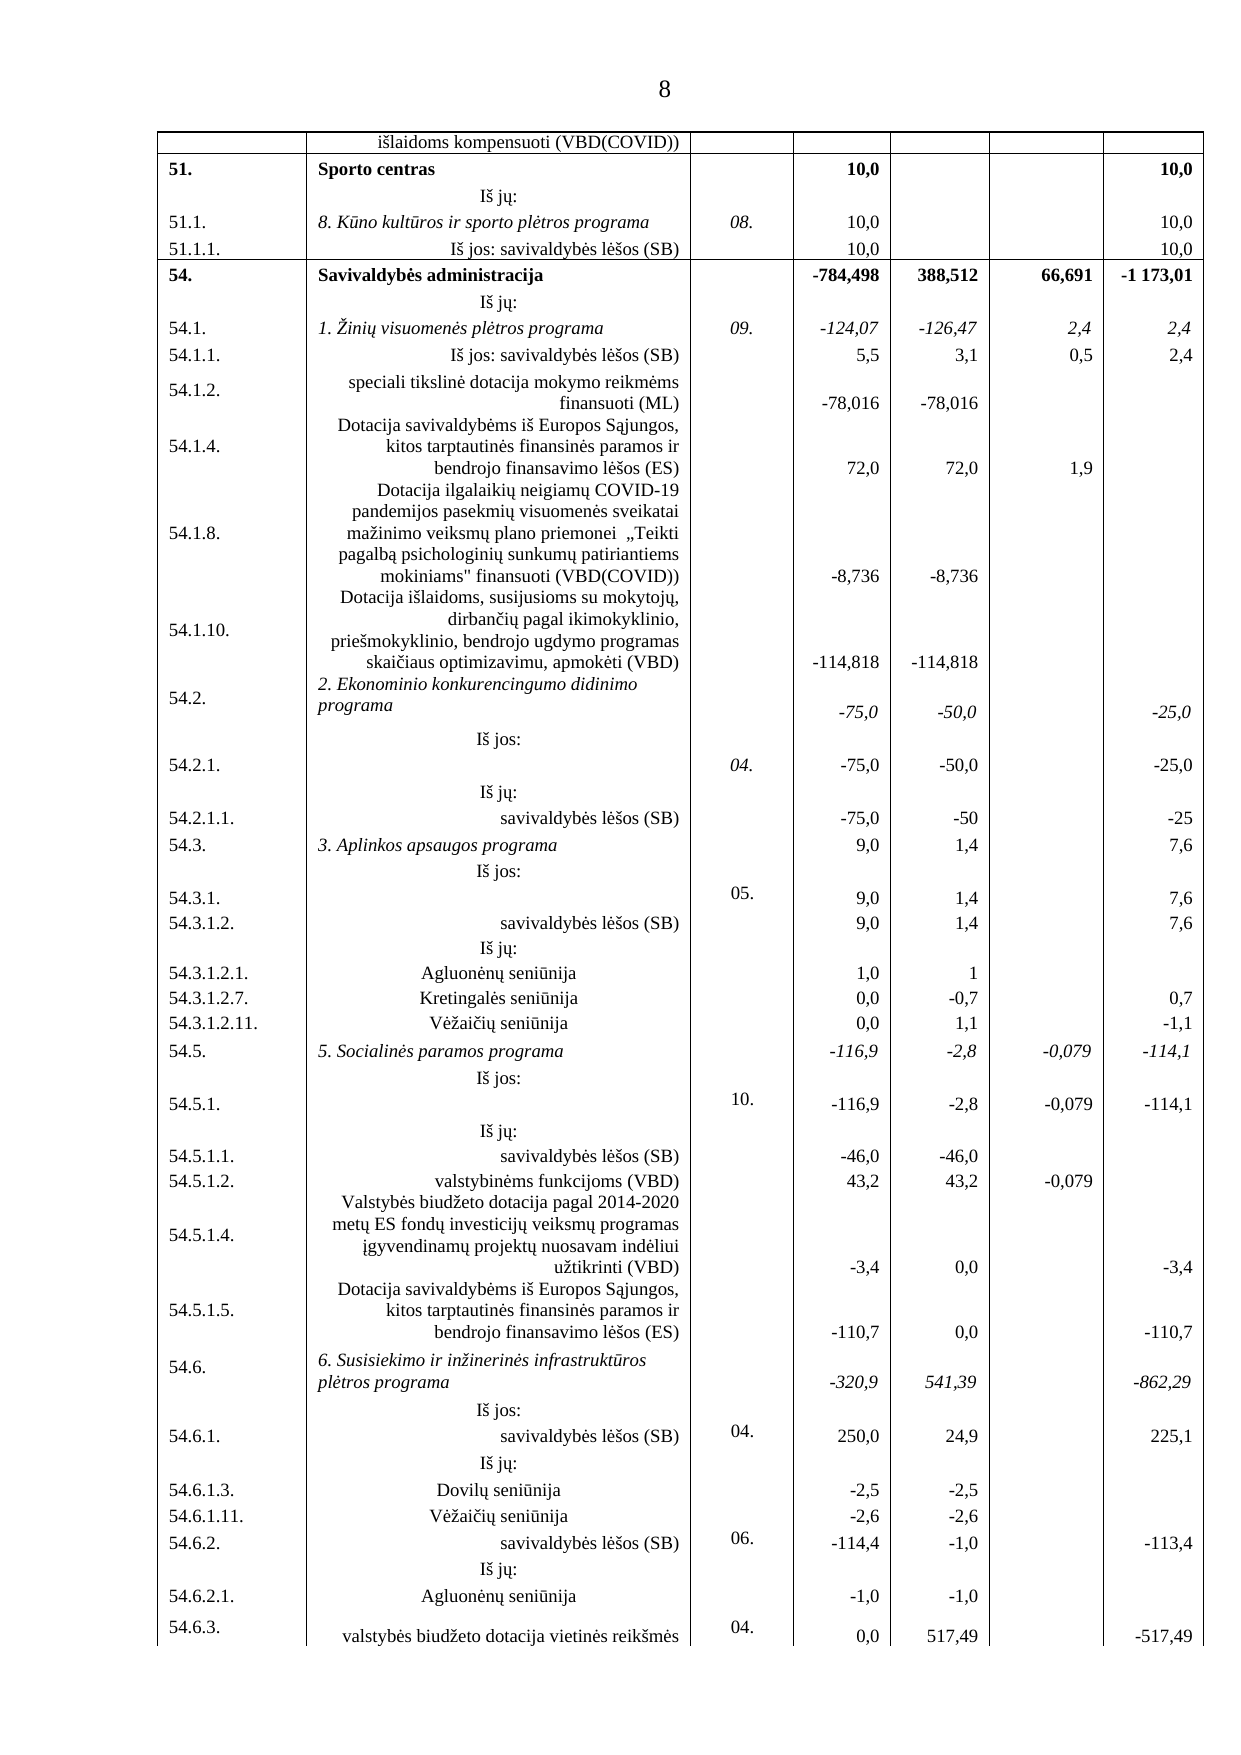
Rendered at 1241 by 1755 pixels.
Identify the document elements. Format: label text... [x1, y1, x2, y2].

table_cell 54.1.10. [158, 586, 306, 673]
table_cell 54.2. [158, 673, 306, 723]
table_cell [794, 723, 890, 749]
table_cell 54.2.1. [158, 749, 306, 776]
table_cell 08. [691, 206, 793, 233]
table_cell [307, 1088, 690, 1115]
table_cell [891, 1447, 989, 1473]
table_cell Dovilų seniūnija [307, 1474, 690, 1500]
table_cell Iš jų: [307, 286, 690, 312]
table_cell 1. Žinių visuomenės plėtros programa [307, 312, 690, 339]
table_cell [990, 1062, 1103, 1088]
table_cell [891, 206, 989, 233]
table_cell 2,4 [1104, 312, 1203, 339]
table_cell -2,8 [891, 1088, 989, 1115]
table_cell [794, 1553, 890, 1580]
table_cell Iš jos: [307, 1392, 690, 1420]
table_cell -116,9 [794, 1034, 890, 1062]
table_cell -114,818 [794, 586, 890, 673]
table_cell [1104, 180, 1203, 206]
table_cell 54.2.1.1. [158, 802, 306, 829]
table_cell savivaldybės lėšos (SB) [307, 802, 690, 829]
table_cell -46,0 [891, 1141, 989, 1166]
table_cell Agluonėnų seniūnija [307, 959, 690, 983]
table_cell [990, 723, 1103, 749]
table_cell 0,0 [794, 1606, 890, 1646]
table_cell [691, 1166, 793, 1191]
table_cell [1104, 776, 1203, 802]
table_cell [990, 1447, 1103, 1473]
table_cell [794, 133, 890, 153]
table_cell -2,6 [891, 1500, 989, 1527]
table_cell 1,4 [891, 829, 989, 855]
table_cell 250,0 [794, 1420, 890, 1447]
table_cell 1 [891, 959, 989, 983]
table_cell 9,0 [794, 909, 890, 933]
table_cell išlaidoms kompensuoti (VBD(COVID)) [307, 133, 690, 153]
table_cell [691, 909, 793, 933]
table_cell [691, 586, 793, 673]
table_cell [990, 365, 1103, 414]
table_cell -0,7 [891, 984, 989, 1008]
table_cell 2. Ekonominio konkurencingumo didinimo programa [307, 673, 690, 723]
table_cell [691, 776, 793, 802]
table_cell 7,6 [1104, 829, 1203, 855]
table_cell [990, 1580, 1103, 1606]
table_cell -1,0 [891, 1580, 989, 1606]
table_cell 54.6.1.3. [158, 1474, 306, 1500]
table_cell -517,49 [1104, 1606, 1203, 1646]
table_cell [158, 776, 306, 802]
table_cell -75,0 [794, 673, 890, 723]
table_cell 54.3.1. [158, 882, 306, 908]
table_cell [891, 180, 989, 206]
table_cell [891, 233, 989, 259]
table_cell [990, 133, 1103, 153]
table_cell 225,1 [1104, 1420, 1203, 1447]
table_cell [691, 1447, 793, 1473]
table_cell 54.1. [158, 312, 306, 339]
table_cell [891, 1115, 989, 1141]
table_cell [691, 339, 793, 365]
table_cell [990, 673, 1103, 723]
table_cell [691, 1474, 793, 1500]
table_cell [158, 1392, 306, 1420]
table_cell [891, 723, 989, 749]
table_cell [691, 479, 793, 586]
table_cell [1104, 1392, 1203, 1420]
table_cell [891, 776, 989, 802]
table_cell [990, 959, 1103, 983]
table_cell 10,0 [1104, 154, 1203, 179]
table_cell [990, 286, 1103, 312]
table_cell -114,818 [891, 586, 989, 673]
table_cell Valstybės biudžeto dotacija pagal 2014-2020 metų ES fondų investicijų veiksmų programas įgyvendinamų projektų nuosavam indėliui užtikrinti (VBD) [307, 1191, 690, 1278]
table_cell Iš jų: [307, 1115, 690, 1141]
table_cell [990, 1420, 1103, 1447]
table_cell [158, 286, 306, 312]
table_cell 0,0 [794, 984, 890, 1008]
table_cell [891, 286, 989, 312]
table_cell speciali tikslinė dotacija mokymo reikmėms finansuoti (ML) [307, 365, 690, 414]
table_cell [1104, 286, 1203, 312]
table_cell -2,8 [891, 1034, 989, 1062]
table_cell Dotacija savivaldybėms iš Europos Sąjungos, kitos tarptautinės finansinės paramos ir bendrojo finansavimo lėšos (ES) [307, 414, 690, 478]
table_cell [990, 1553, 1103, 1580]
table_cell 3. Aplinkos apsaugos programa [307, 829, 690, 855]
table_cell [691, 1034, 793, 1062]
table_cell [691, 829, 793, 855]
table_cell Iš jų: [307, 934, 690, 958]
table_cell -50,0 [891, 749, 989, 776]
table_cell -126,47 [891, 312, 989, 339]
table_cell [990, 984, 1103, 1008]
table_cell -25 [1104, 802, 1203, 829]
table_cell -116,9 [794, 1088, 890, 1115]
table_cell 517,49 [891, 1606, 989, 1646]
table_cell [891, 1062, 989, 1088]
table_cell [1104, 1115, 1203, 1141]
table_cell -2,5 [891, 1474, 989, 1500]
table_cell [990, 1527, 1103, 1553]
table_cell -0,079 [990, 1088, 1103, 1115]
table_cell [1104, 1553, 1203, 1580]
table_cell -114,1 [1104, 1034, 1203, 1062]
table_cell [1104, 1500, 1203, 1527]
table_cell [1104, 133, 1203, 153]
table_cell -124,07 [794, 312, 890, 339]
table_cell -784,498 [794, 260, 890, 286]
table_cell [1104, 479, 1203, 586]
table_cell 1,0 [794, 959, 890, 983]
table_cell Iš jos: [307, 723, 690, 749]
table_cell [691, 855, 793, 882]
table_cell 43,2 [794, 1166, 890, 1191]
table_cell 66,691 [990, 260, 1103, 286]
table_cell -114,4 [794, 1527, 890, 1553]
table_cell 54.1.2. [158, 365, 306, 414]
table_cell 54.6.1.11. [158, 1500, 306, 1527]
table_cell [990, 1474, 1103, 1500]
table_cell Agluonėnų seniūnija [307, 1580, 690, 1606]
table_cell 9,0 [794, 829, 890, 855]
table_cell [794, 1062, 890, 1088]
table_cell -25,0 [1104, 749, 1203, 776]
table_cell [691, 1062, 793, 1088]
table_cell [1104, 934, 1203, 958]
table_cell [307, 749, 690, 776]
table_cell [990, 934, 1103, 958]
table_cell 04. [691, 1606, 793, 1646]
table_cell 7,6 [1104, 882, 1203, 908]
table_cell [158, 1447, 306, 1473]
table_cell -75,0 [794, 749, 890, 776]
table_cell 8. Kūno kultūros ir sporto plėtros programa [307, 206, 690, 233]
table_cell 1,9 [990, 414, 1103, 478]
table_cell Savivaldybės administracija [307, 260, 690, 286]
table_cell 54. [158, 260, 306, 286]
table_cell 6. Susisiekimo ir inžinerinės infrastruktūros plėtros programa [307, 1342, 690, 1392]
table_cell Iš jos: savivaldybės lėšos (SB) [307, 339, 690, 365]
table_cell -8,736 [891, 479, 989, 586]
table_cell [691, 1191, 793, 1278]
table_cell 04. [691, 749, 793, 776]
table_cell savivaldybės lėšos (SB) [307, 1420, 690, 1447]
table_cell [158, 1062, 306, 1088]
table_cell [158, 934, 306, 958]
table_cell -50,0 [891, 673, 989, 723]
table_cell Sporto centras [307, 154, 690, 179]
table_cell [990, 1009, 1103, 1033]
table_cell [990, 776, 1103, 802]
table_cell 0,7 [1104, 984, 1203, 1008]
table_cell [307, 882, 690, 908]
table_cell [990, 1115, 1103, 1141]
table_cell 3,1 [891, 339, 989, 365]
table_cell 54.6.1. [158, 1420, 306, 1447]
table_cell [990, 1342, 1103, 1392]
table_cell [990, 855, 1103, 882]
table_cell [990, 1191, 1103, 1278]
table_cell [794, 855, 890, 882]
table_cell Iš jos: [307, 855, 690, 882]
table_cell [158, 723, 306, 749]
table_cell 10,0 [1104, 206, 1203, 233]
table_cell [691, 260, 793, 286]
table_cell [891, 1553, 989, 1580]
table_cell 10,0 [794, 206, 890, 233]
table_cell [1104, 365, 1203, 414]
table_cell 54.5.1.1. [158, 1141, 306, 1166]
table_cell [990, 233, 1103, 259]
table_cell [691, 286, 793, 312]
table_cell [691, 934, 793, 958]
table_cell Kretingalės seniūnija [307, 984, 690, 1008]
table_cell 10,0 [794, 154, 890, 179]
table_cell [1104, 1062, 1203, 1088]
table_cell [1104, 855, 1203, 882]
table_cell 51.1. [158, 206, 306, 233]
table_cell [794, 934, 890, 958]
table_cell [1104, 1166, 1203, 1191]
table_cell -46,0 [794, 1141, 890, 1166]
table_cell [990, 1606, 1103, 1646]
table_cell 0,0 [891, 1191, 989, 1278]
table_cell [691, 133, 793, 153]
table_cell 0,0 [891, 1278, 989, 1342]
table_cell [691, 1580, 793, 1606]
table_cell savivaldybės lėšos (SB) [307, 909, 690, 933]
table_cell -2,5 [794, 1474, 890, 1500]
table_cell -75,0 [794, 802, 890, 829]
table_cell [990, 206, 1103, 233]
table_cell [691, 1342, 793, 1392]
table_cell [1104, 1447, 1203, 1473]
table_cell -2,6 [794, 1500, 890, 1527]
table_cell [990, 1392, 1103, 1420]
table_cell 7,6 [1104, 909, 1203, 933]
table_cell -320,9 [794, 1342, 890, 1392]
table_cell 54.1.1. [158, 339, 306, 365]
table_cell [691, 959, 793, 983]
table_cell 54.3.1.2.11. [158, 1009, 306, 1033]
table_cell [990, 154, 1103, 179]
table_cell [990, 479, 1103, 586]
table_cell savivaldybės lėšos (SB) [307, 1527, 690, 1553]
table_cell -862,29 [1104, 1342, 1203, 1392]
table_cell 72,0 [891, 414, 989, 478]
table_cell 09. [691, 312, 793, 339]
table_cell [794, 1115, 890, 1141]
table_cell [1104, 1141, 1203, 1166]
table_cell 54.3.1.2.7. [158, 984, 306, 1008]
table_cell 1,4 [891, 909, 989, 933]
table_cell -114,1 [1104, 1088, 1203, 1115]
table_cell [158, 180, 306, 206]
table_cell 10,0 [794, 233, 890, 259]
table_cell [691, 802, 793, 829]
table_cell 43,2 [891, 1166, 989, 1191]
table_cell 0,0 [794, 1009, 890, 1033]
table_cell 51. [158, 154, 306, 179]
table_cell [691, 365, 793, 414]
table_cell [158, 855, 306, 882]
table_cell [691, 154, 793, 179]
table_cell [794, 180, 890, 206]
table_cell [158, 1553, 306, 1580]
table_cell [158, 133, 306, 153]
table_cell Iš jos: savivaldybės lėšos (SB) [307, 233, 690, 259]
table_cell 388,512 [891, 260, 989, 286]
table_cell [1104, 586, 1203, 673]
table_cell -110,7 [1104, 1278, 1203, 1342]
table_cell -1,0 [891, 1527, 989, 1553]
table_cell 51.1.1. [158, 233, 306, 259]
table_cell [691, 1115, 793, 1141]
table_cell 5,5 [794, 339, 890, 365]
table_cell [794, 776, 890, 802]
table_cell Dotacija savivaldybėms iš Europos Sąjungos, kitos tarptautinės finansinės paramos ir bendrojo finansavimo lėšos (ES) [307, 1278, 690, 1342]
table_cell 54.1.4. [158, 414, 306, 478]
table_cell 54.5.1.5. [158, 1278, 306, 1342]
table_cell [794, 286, 890, 312]
table_cell [691, 1009, 793, 1033]
table_cell 04. [691, 1420, 793, 1447]
table_cell [158, 1115, 306, 1141]
table_cell Dotacija išlaidoms, susijusioms su mokytojų, dirbančių pagal ikimokyklinio, priešmokyklinio, bendrojo ugdymo programas skaičiaus optimizavimu, apmokėti (VBD) [307, 586, 690, 673]
table_cell [891, 855, 989, 882]
table_cell -8,736 [794, 479, 890, 586]
table_cell savivaldybės lėšos (SB) [307, 1141, 690, 1166]
table_cell 2,4 [1104, 339, 1203, 365]
table_cell Iš jų: [307, 1447, 690, 1473]
table_cell [891, 934, 989, 958]
table_cell -78,016 [891, 365, 989, 414]
table_cell -1,1 [1104, 1009, 1203, 1033]
table_cell 541,39 [891, 1342, 989, 1392]
table_cell 05. [691, 882, 793, 908]
table_cell 1,1 [891, 1009, 989, 1033]
table_cell -0,079 [990, 1166, 1103, 1191]
table_cell [691, 984, 793, 1008]
table_cell [794, 1447, 890, 1473]
table_cell [691, 180, 793, 206]
table_cell [891, 1392, 989, 1420]
table_cell 54.6.2.1. [158, 1580, 306, 1606]
table_cell 54.3. [158, 829, 306, 855]
table_cell 10. [691, 1088, 793, 1115]
table_cell 9,0 [794, 882, 890, 908]
table_cell 24,9 [891, 1420, 989, 1447]
table_cell Iš jos: [307, 1062, 690, 1088]
table_cell [1104, 1474, 1203, 1500]
table_cell 5. Socialinės paramos programa [307, 1034, 690, 1062]
table_cell 54.5. [158, 1034, 306, 1062]
table_cell [691, 1500, 793, 1527]
table_cell [891, 133, 989, 153]
table_cell [691, 1553, 793, 1580]
table_cell 54.6.2. [158, 1527, 306, 1553]
table_cell 54.5.1. [158, 1088, 306, 1115]
table_cell [990, 180, 1103, 206]
table_cell [1104, 959, 1203, 983]
table_cell 72,0 [794, 414, 890, 478]
table_cell 54.6. [158, 1342, 306, 1392]
table_cell [990, 829, 1103, 855]
table_cell -25,0 [1104, 673, 1203, 723]
table_cell Iš jų: [307, 1553, 690, 1580]
table_cell [990, 749, 1103, 776]
table_cell 0,5 [990, 339, 1103, 365]
table_cell [691, 233, 793, 259]
table_cell 10,0 [1104, 233, 1203, 259]
table_cell 54.1.8. [158, 479, 306, 586]
table_cell 54.3.1.2.1. [158, 959, 306, 983]
table_cell Iš jų: [307, 776, 690, 802]
table_cell [1104, 414, 1203, 478]
table_cell 54.3.1.2. [158, 909, 306, 933]
table_cell Iš jų: [307, 180, 690, 206]
table_cell -3,4 [1104, 1191, 1203, 1278]
table_cell Dotacija ilgalaikių neigiamų COVID-19 pandemijos pasekmių visuomenės sveikatai mažinimo veiksmų plano priemonei „Teikti pagalbą psichologinių sunkumų patiriantiems mokiniams" finansuoti (VBD(COVID)) [307, 479, 690, 586]
table_cell valstybės biudžeto dotacija vietinės reikšmės [307, 1606, 690, 1646]
table_cell 54.5.1.4. [158, 1191, 306, 1278]
table_cell -78,016 [794, 365, 890, 414]
table_cell [691, 673, 793, 723]
table_cell [691, 1278, 793, 1342]
table_cell -3,4 [794, 1191, 890, 1278]
table_cell [794, 1392, 890, 1420]
table_cell [1104, 723, 1203, 749]
table_cell [990, 1500, 1103, 1527]
table_cell -1 173,01 [1104, 260, 1203, 286]
table_cell 06. [691, 1527, 793, 1553]
table_cell -113,4 [1104, 1527, 1203, 1553]
table_cell [691, 414, 793, 478]
table_cell Vėžaičių seniūnija [307, 1009, 690, 1033]
table_cell -50 [891, 802, 989, 829]
table_cell -110,7 [794, 1278, 890, 1342]
table_cell [691, 1392, 793, 1420]
table_cell 2,4 [990, 312, 1103, 339]
table_cell [990, 1278, 1103, 1342]
table_cell -0,079 [990, 1034, 1103, 1062]
table_cell [990, 882, 1103, 908]
table_cell 54.5.1.2. [158, 1166, 306, 1191]
table_cell [990, 909, 1103, 933]
table_cell [990, 802, 1103, 829]
table_cell [1104, 1580, 1203, 1606]
table_cell 1,4 [891, 882, 989, 908]
table_cell valstybinėms funkcijoms (VBD) [307, 1166, 690, 1191]
table_cell [990, 1141, 1103, 1166]
table_cell [691, 1141, 793, 1166]
table_cell [691, 723, 793, 749]
table_cell 54.6.3. [158, 1606, 306, 1646]
table_cell [891, 154, 989, 179]
table_cell [990, 586, 1103, 673]
table_cell Vėžaičių seniūnija [307, 1500, 690, 1527]
table_cell -1,0 [794, 1580, 890, 1606]
